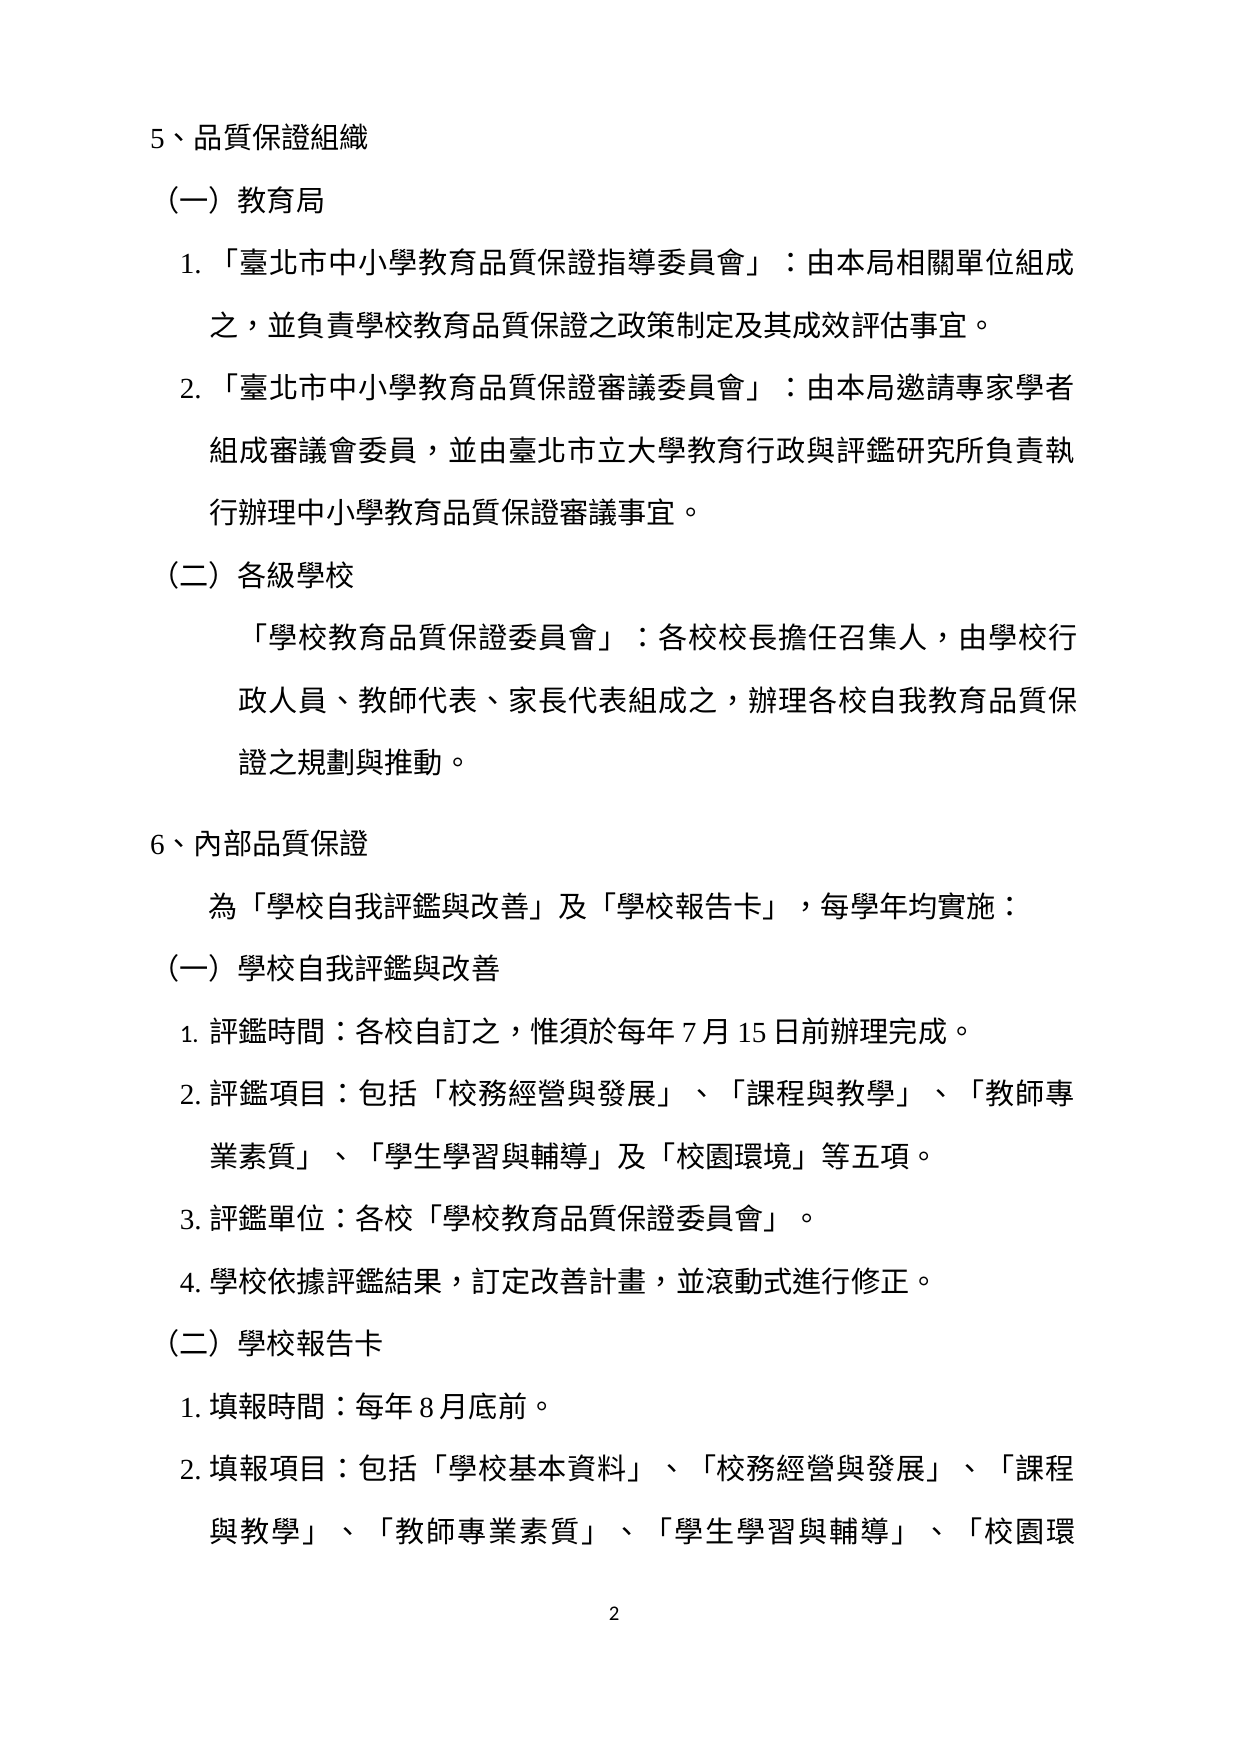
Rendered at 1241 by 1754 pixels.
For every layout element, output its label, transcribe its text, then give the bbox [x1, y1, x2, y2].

text 「學校教育品質保證委員會」：各校校長擔任召集人，由學校行政人員、教師代表、家長代表組成之，辦理各校自我教育品質保證之規劃與推動。 [239, 594, 1078, 782]
text （二）學校報告卡 [150, 1300, 1078, 1363]
text 為「學校自我評鑑與改善」及「學校報告卡」，每學年均實施： [150, 863, 1078, 925]
list 填報項目：包括「學校基本資料」、「校務經營與發展」、「課程與教學」、「教師專業素質」、「學生學習與輔導」、「校園環 [179, 1425, 1078, 1550]
list 評鑑單位：各校「學校教育品質保證委員會」。 [179, 1175, 1078, 1238]
text （一）學校自我評鑑與改善 [150, 925, 1078, 988]
list 填報時間：每年8月底前。 [179, 1363, 1078, 1425]
text （二）各級學校 [150, 532, 1078, 594]
list 學校依據評鑑結果，訂定改善計畫，並滾動式進行修正。 [179, 1238, 1078, 1300]
text （一）教育局 [150, 157, 1078, 219]
list 「臺北市中小學教育品質保證審議委員會」：由本局邀請專家學者組成審議會委員，並由臺北市立大學教育行政與評鑑研究所負責執行辦理中小學教育品質保證審議事宜。 [179, 344, 1078, 532]
list 內部品質保證 [150, 800, 1078, 863]
list 品質保證組織 [150, 94, 1078, 157]
list 評鑑時間：各校自訂之，惟須於每年7月15日前辦理完成。 [179, 988, 1078, 1050]
list 「臺北市中小學教育品質保證指導委員會」：由本局相關單位組成之，並負責學校教育品質保證之政策制定及其成效評估事宜。 [179, 219, 1078, 344]
list 評鑑項目：包括「校務經營與發展」、「課程與教學」、「教師專業素質」、「學生學習與輔導」及「校園環境」等五項。 [179, 1050, 1078, 1175]
